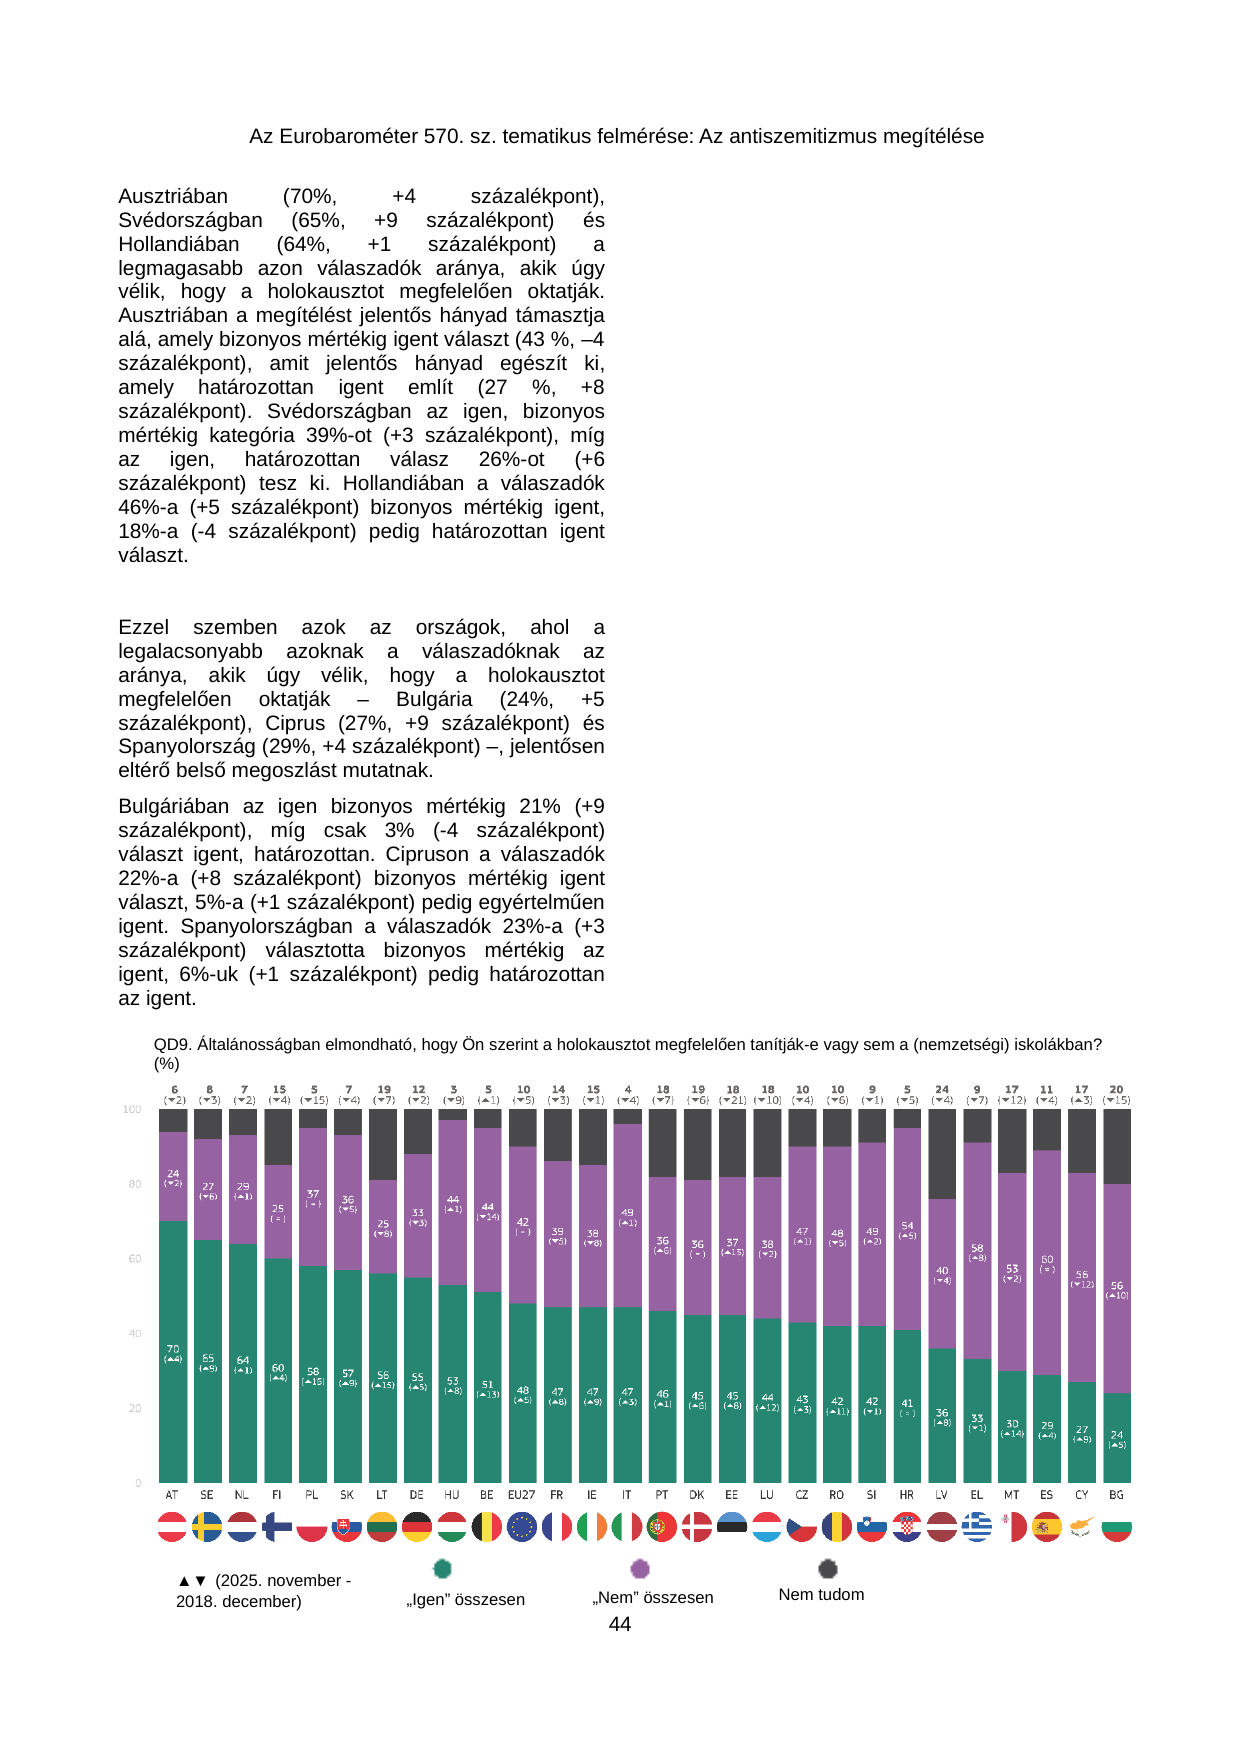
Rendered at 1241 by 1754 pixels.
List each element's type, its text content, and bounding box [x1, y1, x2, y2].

text Ezzel szemben azok az országok, ahol a legalacsonyabb azoknak a válaszadóknak az aránya, akik úgy vélik, hogy a holokausztot megfelelően oktatják – Bulgária (24%, +5 százalékpont), Ciprus (27%, +9 százalékpont) és Spanyolország (29%, +4 százalékpont) –, jelentősen eltérő belső megoszlást mutatnak. [118, 614, 605, 782]
picture [118, 1077, 1146, 1547]
text Ausztriában (70%, +4 százalékpont), Svédországban (65%, +9 százalékpont) és Hollandiában (64%, +1 százalékpont) a legmagasabb azon válaszadók aránya, akik úgy vélik, hogy a holokausztot megfelelően oktatják. Ausztriában a megítélést jelentős hányad támasztja alá, amely bizonyos mértékig igent választ (43 %, –4 százalékpont), amit jelentős hányad egészít ki, amely határozottan igent említ (27 %, +8 százalékpont). Svédországban az igen, bizonyos mértékig kategória 39%-ot (+3 százalékpont), míg az igen, határozottan válasz 26%-ot (+6 százalékpont) tesz ki. Hollandiában a válaszadók 46%-a (+5 százalékpont) bizonyos mértékig igent, 18%-a (-4 százalékpont) pedig határozottan igent választ. [118, 183, 605, 567]
text Bulgáriában az igen bizonyos mértékig 21% (+9 százalékpont), míg csak 3% (-4 százalékpont) választ igent, határozottan. Cipruson a válaszadók 22%-a (+8 százalékpont) bizonyos mértékig igent választ, 5%-a (+1 százalékpont) pedig egyértelműen igent. Spanyolországban a válaszadók 23%-a (+3 százalékpont) választotta bizonyos mértékig az igent, 6%-uk (+1 százalékpont) pedig határozottan az igent. [118, 794, 605, 1010]
picture [412, 1551, 840, 1594]
